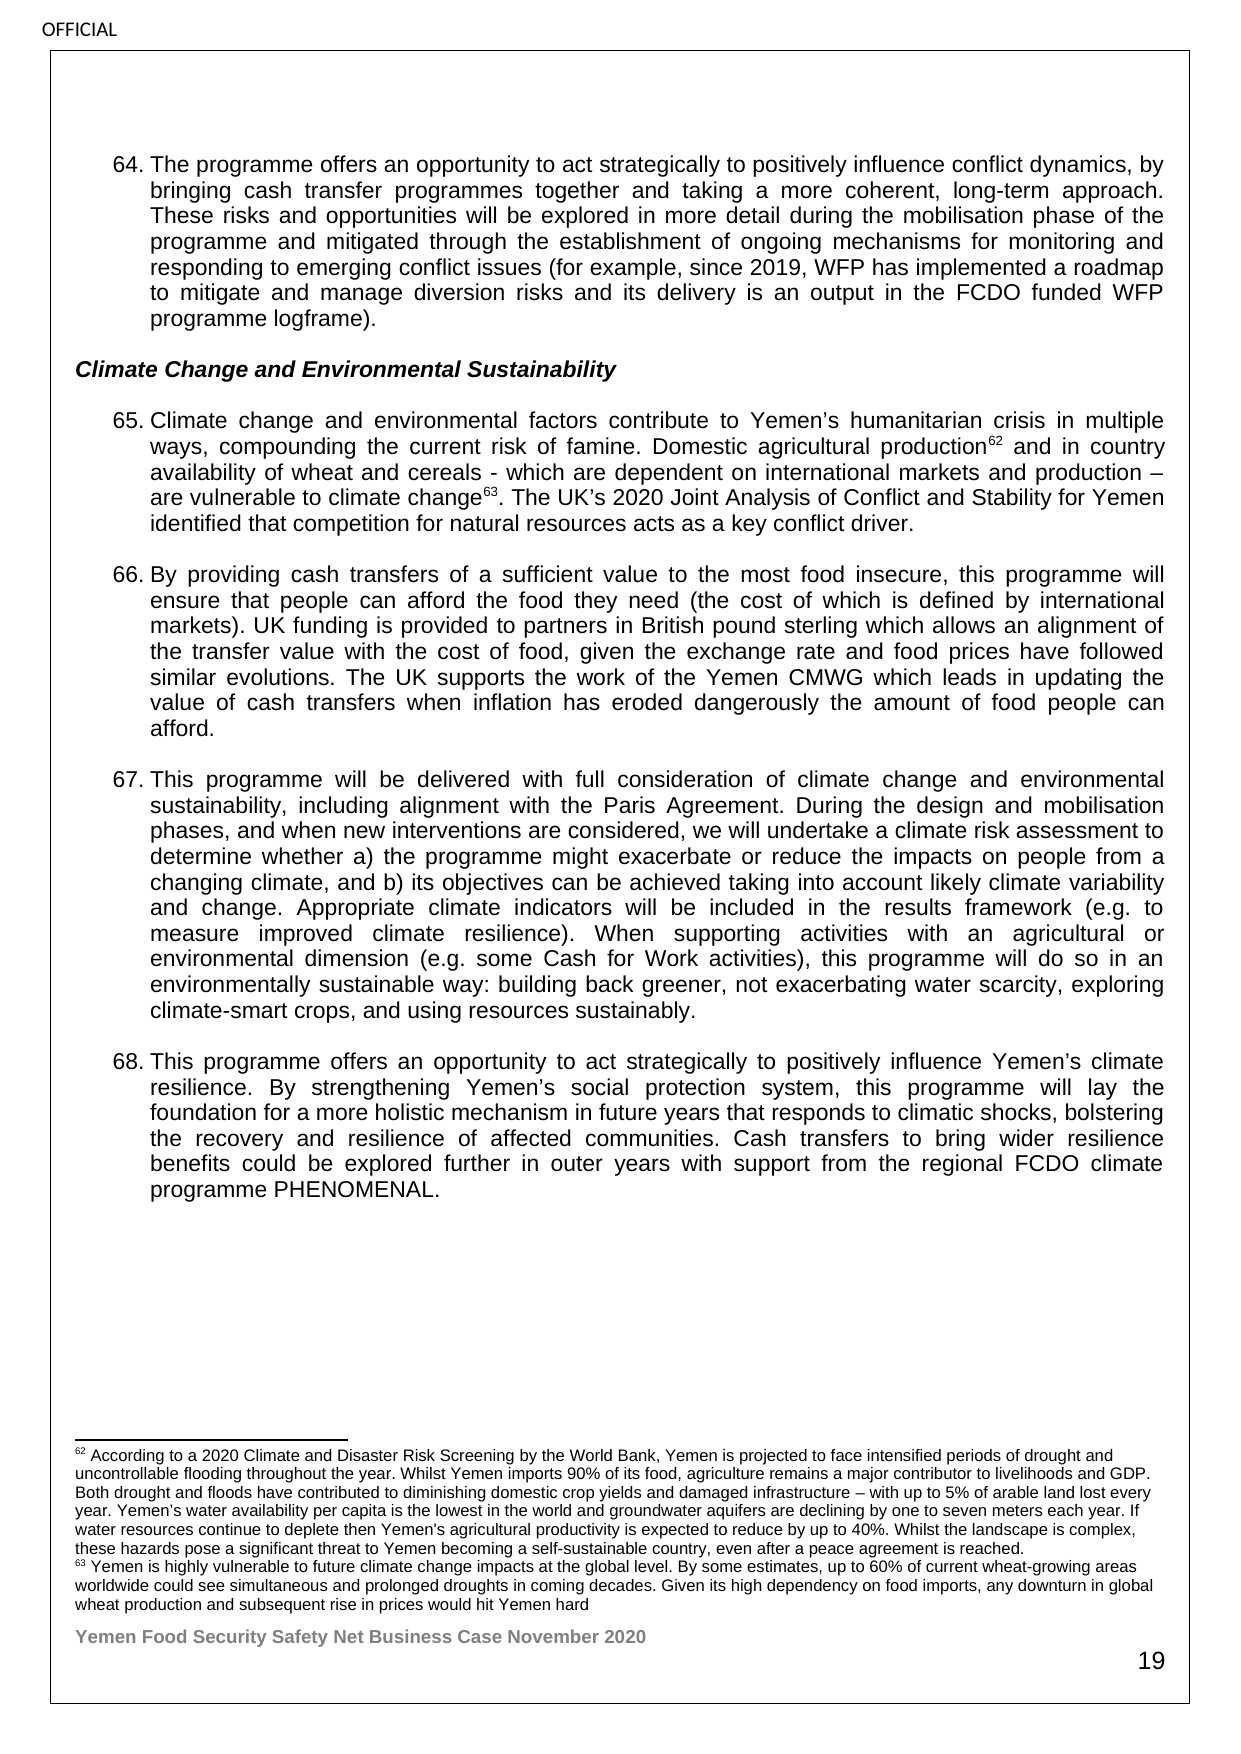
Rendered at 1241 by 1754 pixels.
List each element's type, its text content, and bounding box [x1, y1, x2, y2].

list Climate change and environmental factors contribute to Yemen’s humanitarian crisis in multiple ways, compounding the current risk of famine. Domestic agricultural production and in country availability of wheat and cereals - which are dependent on international markets and production – are vulnerable to climate change. The UK’s 2020 Joint Analysis of Conflict and Stability for Yemen identified that competition for natural resources acts as a key conflict driver. [112, 408, 1165, 536]
text Climate Change and Environmental Sustainability [75, 357, 1165, 382]
list This programme will be delivered with full consideration of climate change and environmental sustainability, including alignment with the Paris Agreement. During the design and mobilisation phases, and when new interventions are considered, we will undertake a climate risk assessment to determine whether a) the programme might exacerbate or reduce the impacts on people from a changing climate, and b) its objectives can be achieved taking into account likely climate variability and change. Appropriate climate indicators will be included in the results framework (e.g. to measure improved climate resilience). When supporting activities with an agricultural or environmental dimension (e.g. some Cash for Work activities), this programme will do so in an environmentally sustainable way: building back greener, not exacerbating water scarcity, exploring climate-smart crops, and using resources sustainably. [112, 767, 1165, 1023]
list This programme offers an opportunity to act strategically to positively influence Yemen’s climate resilience. By strengthening Yemen’s social protection system, this programme will lay the foundation for a more holistic mechanism in future years that responds to climatic shocks, bolstering the recovery and resilience of affected communities. Cash transfers to bring wider resilience benefits could be explored further in outer years with support from the regional FCDO climate programme PHENOMENAL. [112, 1048, 1165, 1202]
list By providing cash transfers of a sufficient value to the most food insecure, this programme will ensure that people can afford the food they need (the cost of which is defined by international markets). UK funding is provided to partners in British pound sterling which allows an alignment of the transfer value with the cost of food, given the exchange rate and food prices have followed similar evolutions. The UK supports the work of the Yemen CMWG which leads in updating the value of cash transfers when inflation has eroded dangerously the amount of food people can afford. [112, 562, 1165, 741]
list Yemen is highly vulnerable to future climate change impacts at the global level. By some estimates, up to 60% of current wheat-growing areas worldwide could see simultaneous and prolonged droughts in coming decades. Given its high dependency on food imports, any downturn in global wheat production and subsequent rise in prices would hit Yemen hard [75, 1558, 1165, 1614]
list The programme offers an opportunity to act strategically to positively influence conflict dynamics, by bringing cash transfer programmes together and taking a more coherent, long-term approach. These risks and opportunities will be explored in more detail during the mobilisation phase of the programme and mitigated through the establishment of ongoing mechanisms for monitoring and responding to emerging conflict issues (for example, since 2019, WFP has implemented a roadmap to mitigate and manage diversion risks and its delivery is an output in the FCDO funded WFP programme logframe). [112, 152, 1165, 331]
list According to a 2020 Climate and Disaster Risk Screening by the World Bank, Yemen is projected to face intensified periods of drought and uncontrollable flooding throughout the year. Whilst Yemen imports 90% of its food, agriculture remains a major contributor to livelihoods and GDP. Both drought and floods have contributed to diminishing domestic crop yields and damaged infrastructure – with up to 5% of arable land lost every year. Yemen’s water availability per capita is the lowest in the world and groundwater aquifers are declining by one to seven meters each year. If water resources continue to deplete then Yemen's agricultural productivity is expected to reduce by up to 40%. Whilst the landscape is complex, these hazards pose a significant threat to Yemen becoming a self-sustainable country, even after a peace agreement is reached. [75, 1446, 1165, 1558]
